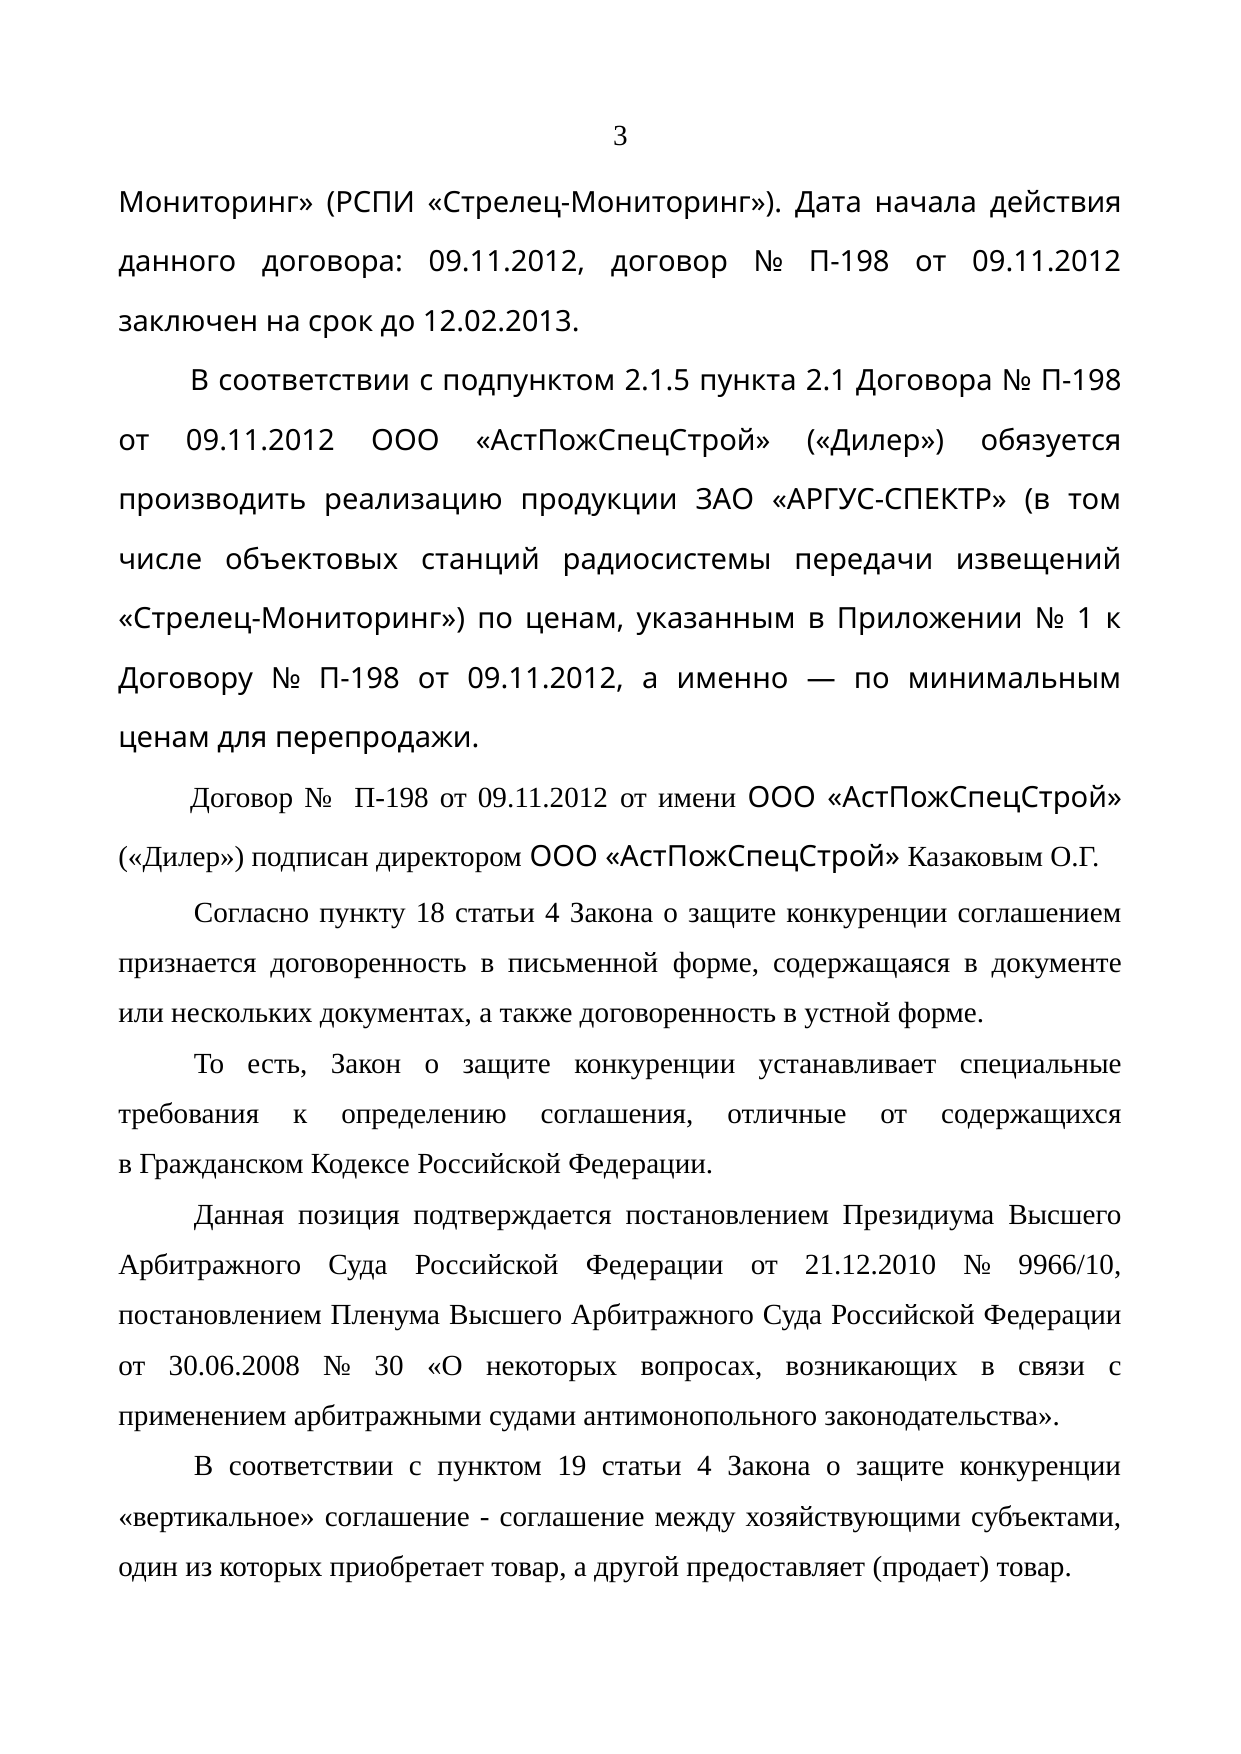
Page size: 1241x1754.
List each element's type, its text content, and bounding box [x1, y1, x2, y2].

text Мониторинг» (РСПИ «Стрелец-Мониторинг»). Дата начала действия данного договора: 09.11.2012, договор № П-198 от 09.11.2012 заключен на срок до 12.02.2013. [118, 181, 1122, 340]
text В соответствии с подпунктом 2.1.5 пункта 2.1 Договора № П-198 от 09.11.2012 ООО «АстПожСпецСтрой» («Дилер») обязуется производить реализацию продукции ЗАО «АРГУС-СПЕКТР» (в том числе объектовых станций радиосистемы передачи извещений «Стрелец-Мониторинг») по ценам, указанным в Приложении № 1 к Договору № П-198 от 09.11.2012, а именно — по минимальным ценам для перепродажи. [118, 359, 1122, 756]
text Договор № П-198 от 09.11.2012 от имени ООО «АстПожСпецСтрой» («Дилер») подписан директором ООО «АстПожСпецСтрой» Казаковым О.Г. [118, 776, 1122, 875]
text Согласно пункту 18 статьи 4 Закона о защите конкуренции соглашением признается договоренность в письменной форме, содержащаяся в документе или нескольких документах, а также договоренность в устной форме. [118, 895, 1122, 1029]
text То есть, Закон о защите конкуренции устанавливает специальные требования к определению соглашения, отличные от содержащихся в Гражданском Кодексе Российской Федерации. [118, 1046, 1122, 1180]
text Данная позиция подтверждается постановлением Президиума Высшего Арбитражного Суда Российской Федерации от 21.12.2010 № 9966/10, постановлением Пленума Высшего Арбитражного Суда Российской Федерации от 30.06.2008 № 30 «О некоторых вопросах, возникающих в связи с применением арбитражными судами антимонопольного законодательства». [118, 1197, 1122, 1432]
text В соответствии с пунктом 19 статьи 4 Закона о защите конкуренции «вертикальное» соглашение - соглашение между хозяйствующими субъектами, один из которых приобретает товар, а другой предоставляет (продает) товар. [118, 1448, 1122, 1582]
